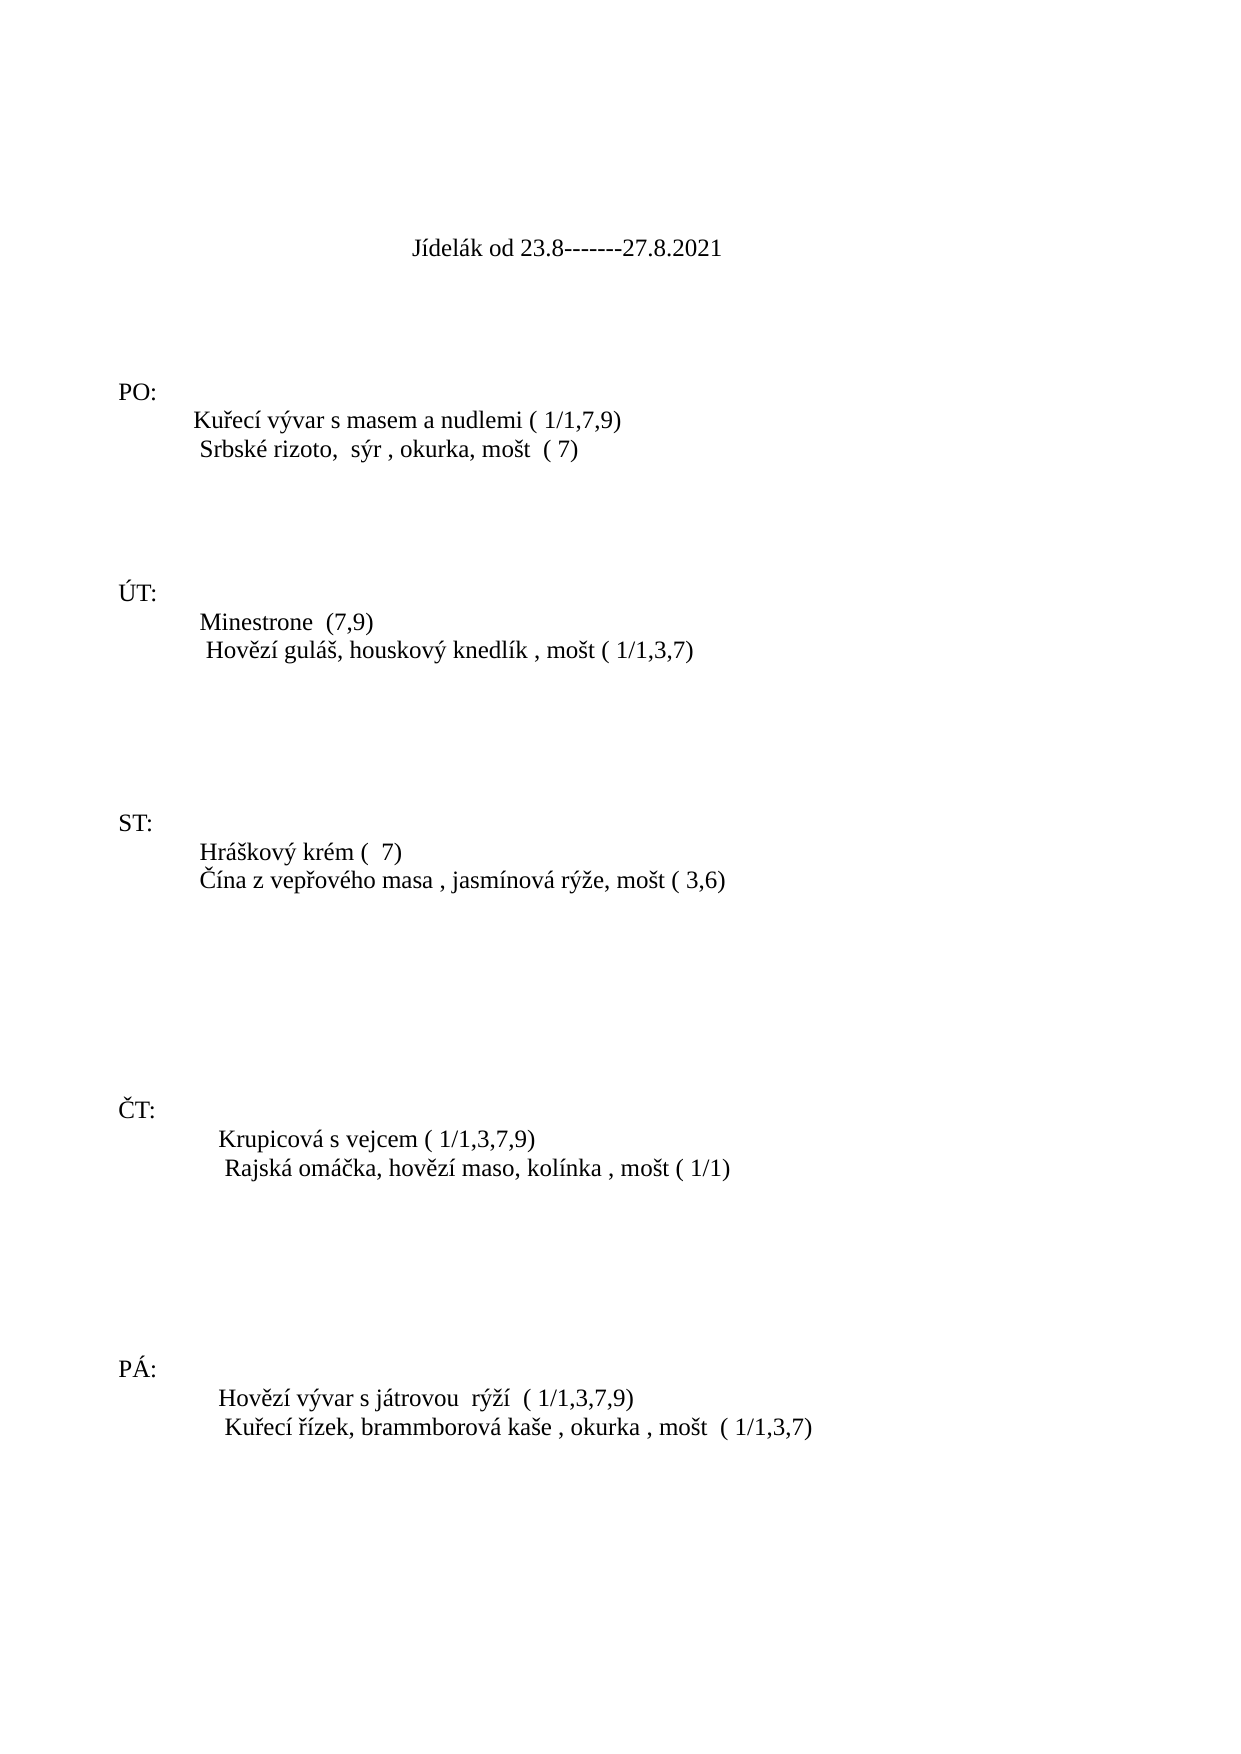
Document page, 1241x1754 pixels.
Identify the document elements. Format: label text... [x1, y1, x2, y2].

text ÚT: [118, 578, 1122, 607]
text Kuřecí vývar s masem a nudlemi ( 1/1,7,9) [118, 406, 1122, 434]
text Srbské rizoto, sýr , okurka, mošt ( 7) [118, 434, 1122, 463]
text Rajská omáčka, hovězí maso, kolínka , mošt ( 1/1) [118, 1153, 1122, 1182]
text PO: [118, 377, 1122, 406]
text Hráškový krém ( 7) [118, 837, 1122, 866]
text Hovězí guláš, houskový knedlík , mošt ( 1/1,3,7) [118, 636, 1122, 664]
text PÁ: [118, 1354, 1122, 1383]
text Hovězí vývar s játrovou rýží ( 1/1,3,7,9) [118, 1383, 1122, 1412]
text Minestrone (7,9) [118, 607, 1122, 636]
text Krupicová s vejcem ( 1/1,3,7,9) [118, 1124, 1122, 1153]
text Čína z vepřového masa , jasmínová rýže, mošt ( 3,6) [118, 866, 1122, 894]
text ČT: [118, 1096, 1122, 1124]
text Kuřecí řízek, brammborová kaše , okurka , mošt ( 1/1,3,7) [118, 1412, 1122, 1441]
text ST: [118, 808, 1122, 837]
text Jídelák od 23.8-------27.8.2021 [118, 233, 1122, 262]
